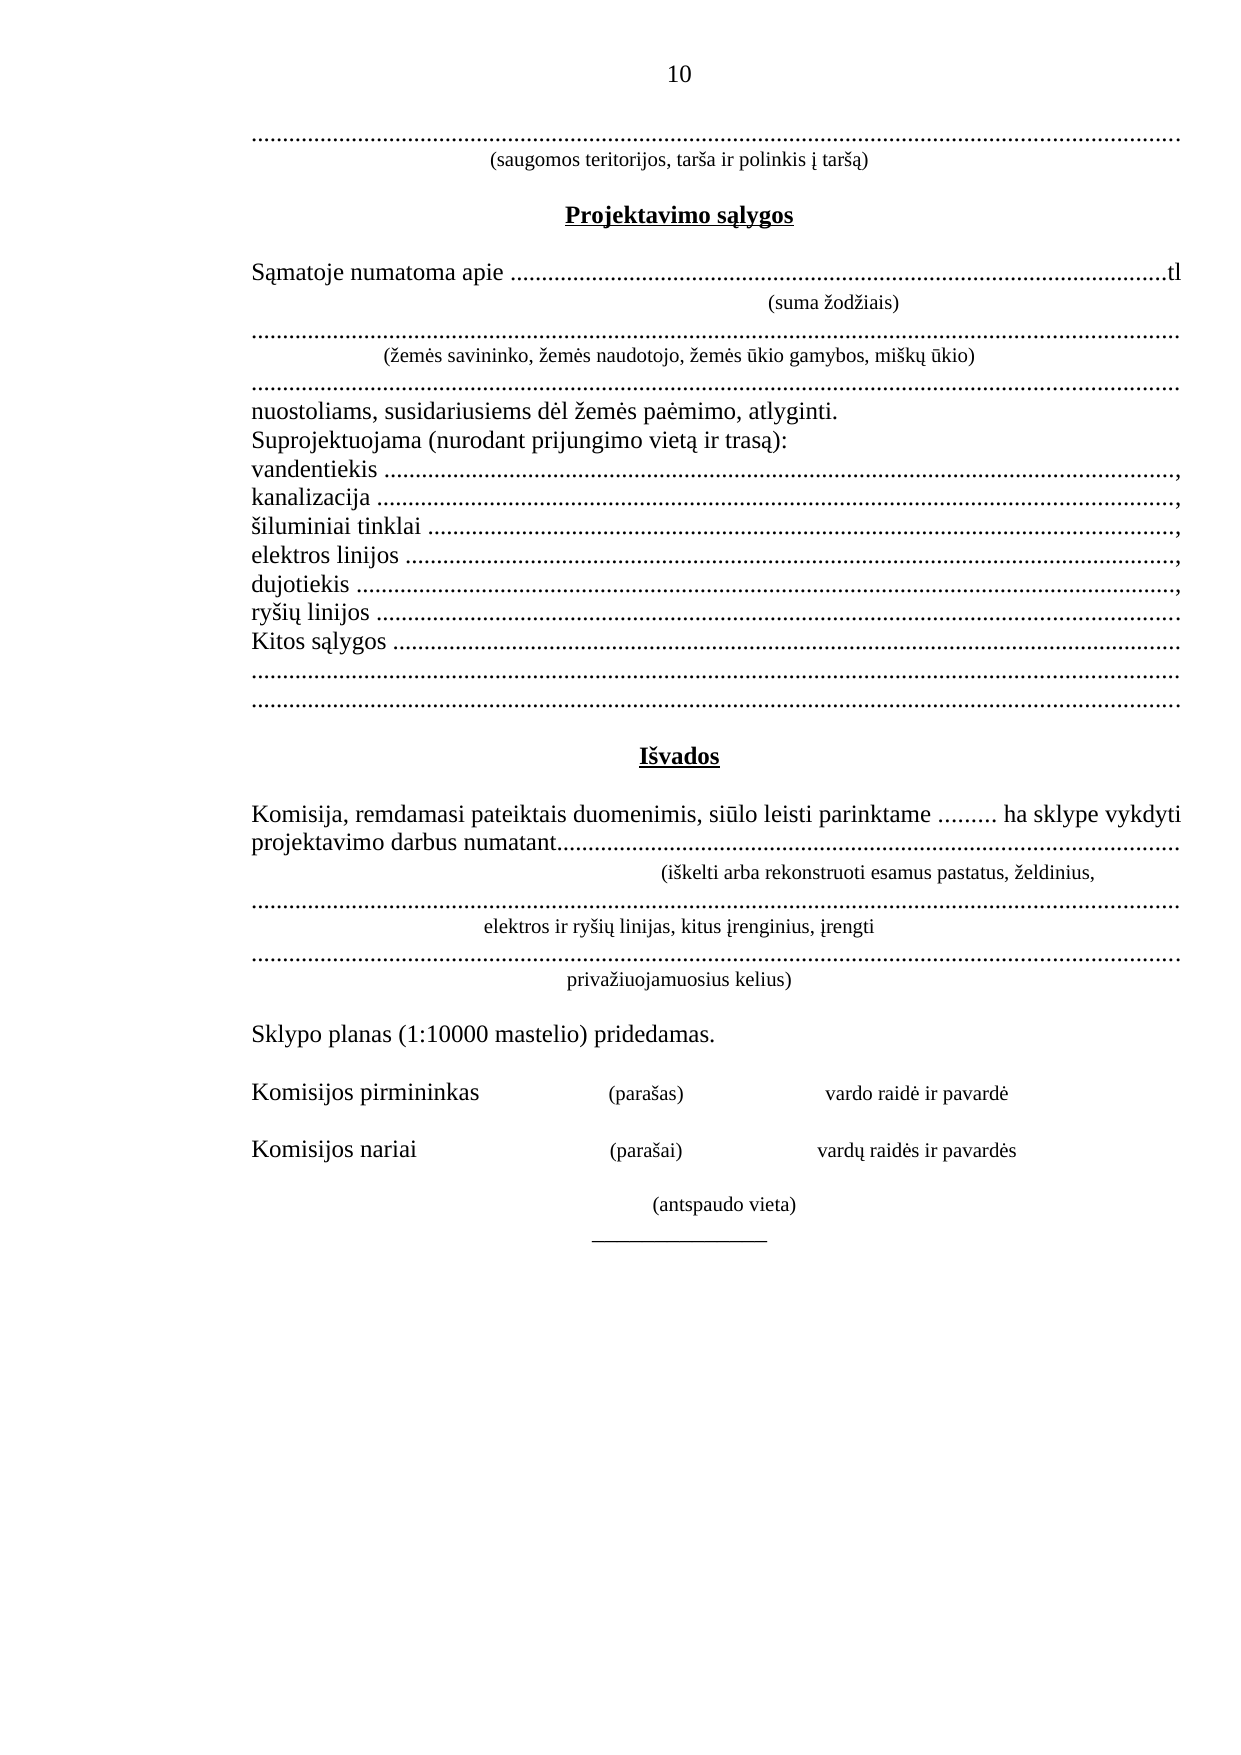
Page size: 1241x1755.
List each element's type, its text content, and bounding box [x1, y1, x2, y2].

text Kitos sąlygos [177, 626, 1181, 655]
text privažiuojamuosius kelius) [177, 967, 1181, 991]
text ryšių linijos . [177, 597, 1181, 626]
text dujotiekis , [177, 569, 1181, 597]
text elektros linijos , [177, 540, 1181, 569]
text vandentiekis , [177, 454, 1181, 482]
text Išvados [177, 741, 1181, 770]
text Komisijos pirmininkas (parašas) vardo raidė ir pavardė [177, 1077, 1188, 1106]
text . [177, 118, 1181, 147]
text Suprojektuojama (nurodant prijungimo vietą ir trasą): [177, 425, 1181, 454]
text (suma žodžiais) [177, 286, 1181, 315]
text (žemės savininko, žemės naudotojo, žemės ūkio gamybos, miškų ūkio) [177, 343, 1181, 367]
text Sklypo planas (1:10000 mastelio) pridedamas. [177, 1019, 1181, 1048]
text (saugomos teritorijos, tarša ir polinkis į taršą) [177, 147, 1181, 171]
text ______________ [177, 1216, 1181, 1245]
text . [177, 938, 1188, 967]
text Komisija, remdamasi pateiktais duomenimis, siūlo leisti parinktame ha sklype vykdyti [177, 799, 1181, 827]
text (iškelti arba rekonstruoti esamus pastatus, želdinius, [177, 856, 1181, 885]
text Projektavimo sąlygos [177, 200, 1181, 228]
text šiluminiai tinklai , [177, 511, 1181, 540]
text elektros ir ryšių linijas, kitus įrenginius, įrengti [177, 914, 1181, 938]
text . [177, 684, 1181, 712]
text projektavimo darbus numatant [177, 827, 1181, 856]
text Sąmatoje numatoma apie tl [177, 257, 1181, 286]
text kanalizacija , [177, 482, 1181, 511]
text Komisijos nariai (parašai) vardų raidės ir pavardės [177, 1134, 1188, 1163]
text (antspaudo vieta) [177, 1192, 1181, 1216]
text nuostoliams, susidariusiems dėl žemės paėmimo, atlyginti. [177, 396, 1181, 425]
